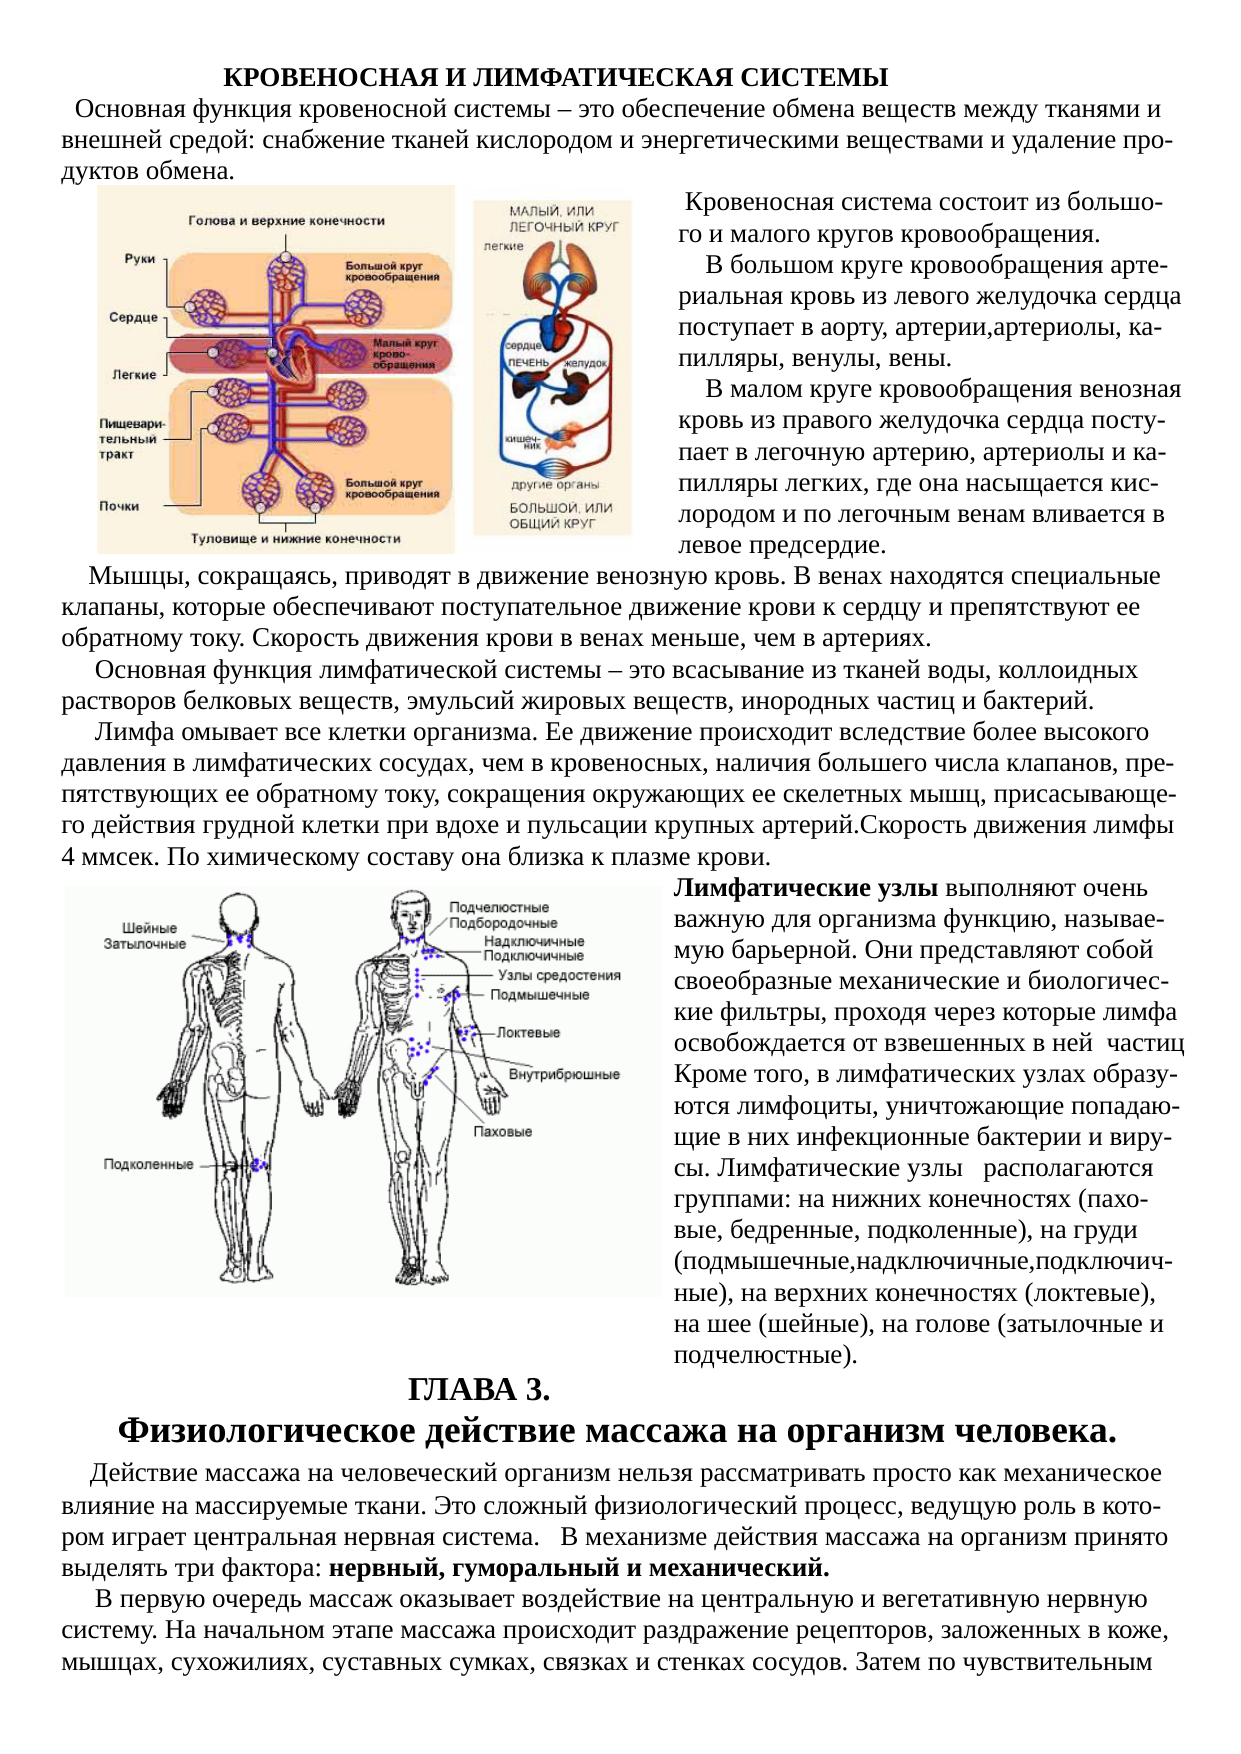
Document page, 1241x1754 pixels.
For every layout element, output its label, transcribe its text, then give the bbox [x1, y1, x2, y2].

text ГЛАВА 3. [61, 1369, 1187, 1407]
text В малом круге кровообращения венозная кровь из правого желудочка сердца посту-пает в легочную артерию, артериолы и ка-пилляры легких, где она насыщается кис-лородом и по легочным венам вливается в левое предсердие. [678, 372, 1187, 559]
text Физиологическое действие массажа на организм человека. [61, 1407, 1187, 1451]
text Основная функция кровеносной системы – это обеспечение обмена веществ между тканями и внешней средой: снабжение тканей кислородом и энергетическими веществами и удаление про-дуктов обмена. [61, 92, 1187, 186]
text Основная функция лимфатической системы – это всасывание из тканей воды, коллоидных растворов белковых веществ, эмульсий жировых веществ, инородных частиц и бактерий. [61, 653, 1187, 715]
text В первую очередь массаж оказывает воздействие на центральную и вегетативную нервную систему. На начальном этапе массажа происходит раздражение рецепторов, заложенных в коже, мышцах, сухожилиях, суставных сумках, связках и стенках сосудов. Затем по чувствительным [61, 1582, 1187, 1676]
text В большом круге кровообращения арте-риальная кровь из левого желудочка сердца поступает в аорту, артерии,артериолы, ка-пилляры, венулы, вены. [678, 248, 1187, 372]
text Действие массажа на человеческий организм нельзя рассматривать просто как механическое влияние на массируемые ткани. Это сложный физиологический процесс, ведущую роль в кото-ром играет центральная нервная система. В механизме действия массажа на организм принято выделять три фактора: нервный, гуморальный и механический. [61, 1451, 1187, 1582]
text КРОВЕНОСНАЯ И ЛИМФАТИЧЕСКАЯ СИСТЕМЫ [61, 61, 1187, 92]
text Кровеносная система состоит из большо-го и малого кругов кровообращения. [678, 186, 1187, 248]
text Лимфа омывает все клетки организма. Ее движение происходит вследствие более высокого давления в лимфатических сосудах, чем в кровеносных, наличия большего числа клапанов, пре-пятствующих ее обратному току, сокращения окружающих ее скелетных мышц, присасывающе-го действия грудной клетки при вдохе и пульсации крупных артерий.Скорость движения лимфы 4 ммсек. По химическому составу она близка к плазме крови. [61, 715, 1187, 871]
text Мышцы, сокращаясь, приводят в движение венозную кровь. В венах находятся специальные клапаны, которые обеспечивают поступательное движение крови к сердцу и препятствуют ее обратному току. Скорость движения крови в венах меньше, чем в артериях. [61, 559, 1187, 653]
text Лимфатические узлы выполняют очень важную для организма функцию, называе-мую барьерной. Они представляют собой своеобразные механические и биологичес-кие фильтры, проходя через которые лимфа освобождается от взвешенных в ней частиц Кроме того, в лимфатических узлах образу-ются лимфоциты, уничтожающие попадаю-щие в них инфекционные бактерии и виру-сы. Лимфатические узлы располагаются группами: на нижних конечностях (пахо-вые, бедренные, подколенные), на груди (подмышечные,надключичные,подключич-ные), на верхних конечностях (локтевые), на шее (шейные), на голове (затылочные и подчелюстные). [673, 871, 1187, 1369]
